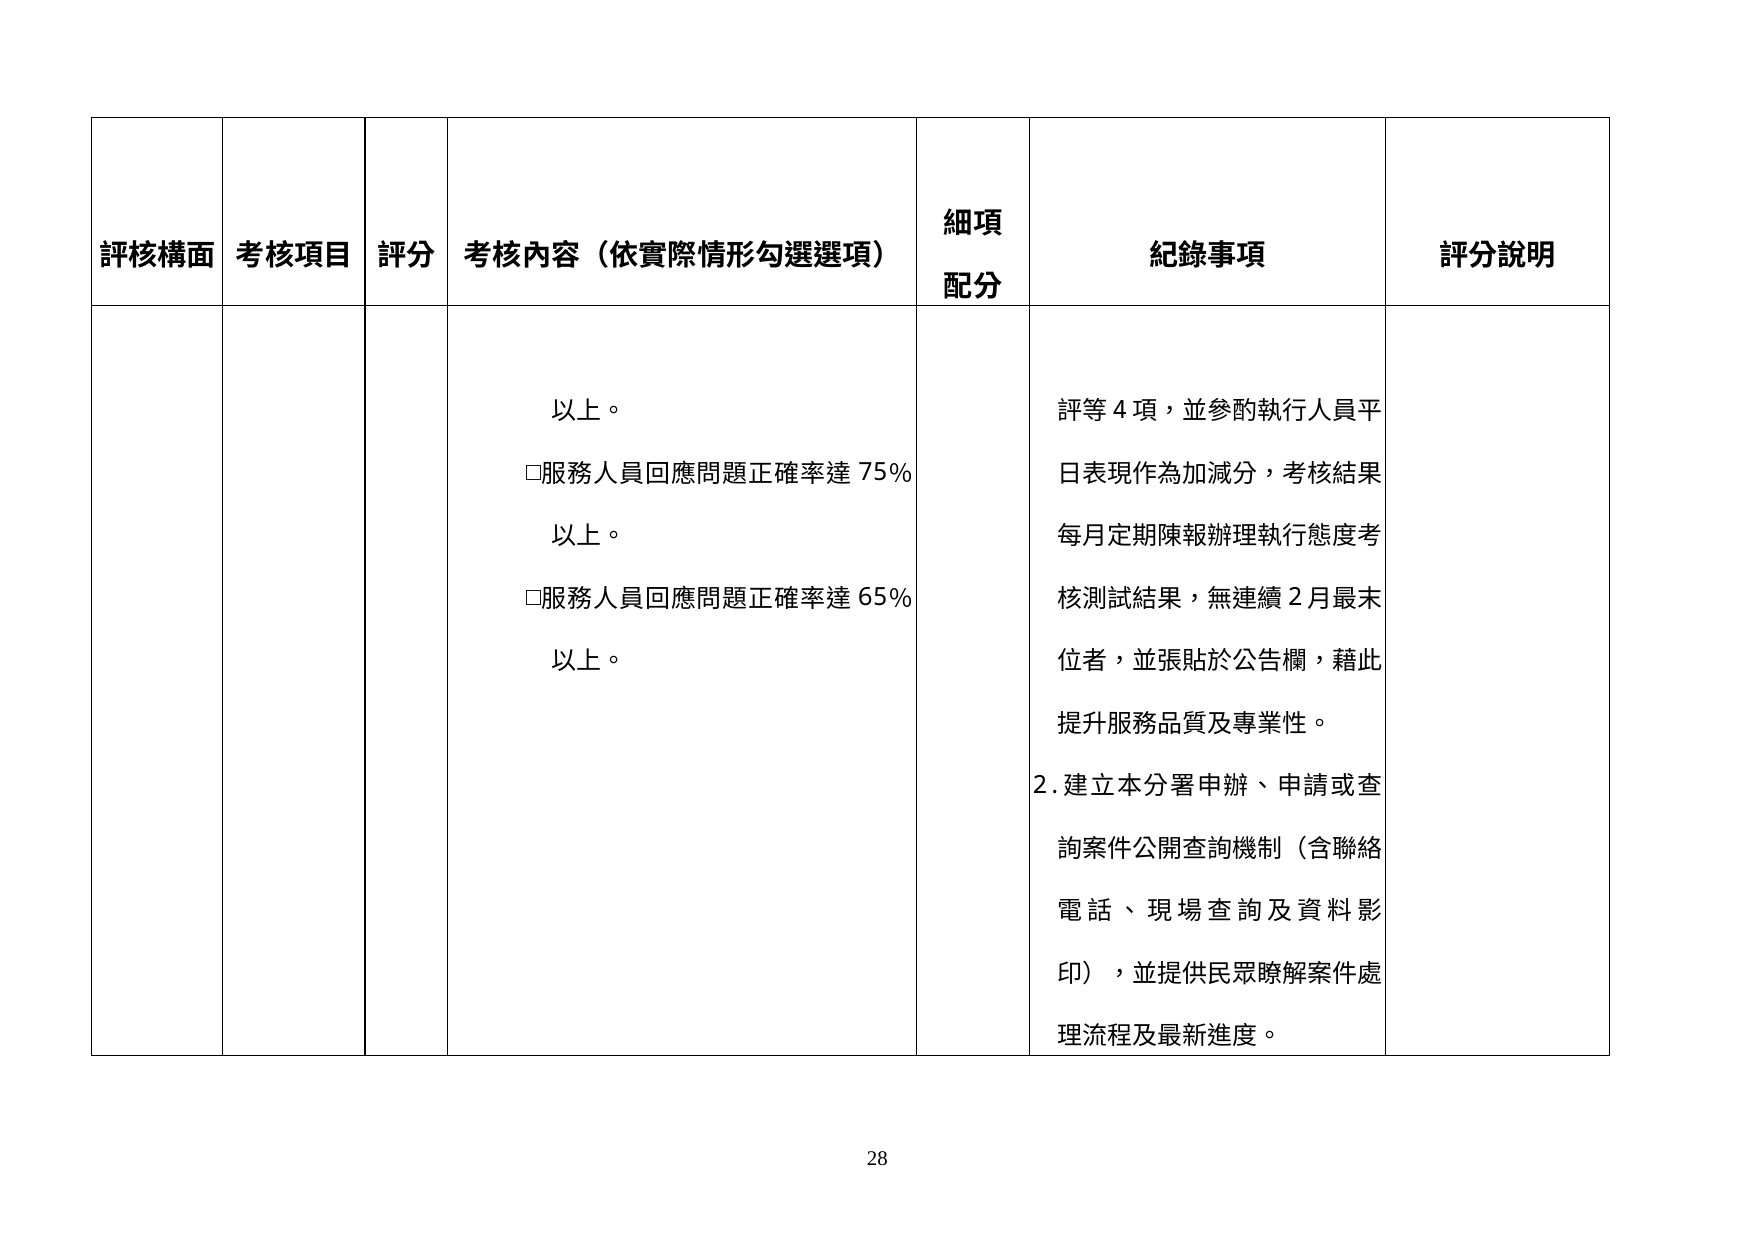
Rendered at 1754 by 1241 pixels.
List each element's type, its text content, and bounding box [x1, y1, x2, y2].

table_cell [917, 306, 1029, 1054]
table_header 考核內容（依實際情形勾選選項） [448, 118, 916, 304]
table_cell （一）服務流程便捷性（180分） 1.單一窗口服務全功能程度（60分） 建置全功能化單一窗口，提供民眾多種與整合服務情形。 2.申辦案件流程簡化情形（60分） 檢討簡化申辦流程，提升便民服務之績效。 3.申辦案件書表減量程度（60分） 檢討申辦人檢附申辦書表情形，執行簡化措施，提升申辦便利性績效。 （二）服務流程透明度（100分） 1.案件處理流程查詢公開程度（60分） （1）提供案件承辦資訊種類（40分） ■提供承辦單位及電話，且於服務場所及機關網站（頁）公布標準處理流程，並主動告知申請人處理程序。 □提供承辦單位及電話，且於服務場所及機關網站（頁）公布標準處理流程。 □提供承辦單位及電話。 （2）提供案件查詢管道種類（20分） □提供現場、電話、網路及其他方式（如PDA等）。 ■提供現場、電話及網路查詢。 □提供現場查詢。 2.案件處理流程主動回應程度（40分） □機關受理案件後提供申請人收件確認訊息；且處理案件超過標準作業時間主動告知申請人。 ■機關受理案件後提供申請人收件確認訊息。 （一）機關形象(50分) 1.洽公環境適切程度（25分） ■民眾對於機關整體洽公環境的滿意度達85％以上。 □民眾對於機關整體洽公環境的滿意度達75％以上。 □民眾對於機關整體洽公環境的滿意度達65％以上。 2.服務設施合宜程度（25分） ■除提供「核心設施」外，另備有「一般設施」供民眾使用，且有必要的使用說明與管理，確保設施品質。 □提供「核心設施」供民眾使用，且有必要的使用說明與管理，並定期檢查與充實，確保設施品質。 □提供「核心設施」供民眾使用，且有必要的使用說明與管理，確保設施品質。 (二)服務行為友善性與專業度（90分） 服務親和程度（40分） （1）洽公服務禮儀滿意度（20分） ■民眾對於洽公服務禮儀的滿意度達80％以上。 □民眾對於洽公服務禮儀的滿意度達75％以上。 □民眾對於洽公服務禮儀的滿意度達65％以上。 （2）電話禮貌測試績效（20分） ■機關電話禮貌測試結果優良。 （測試分數90分以上） □機關電話禮貌測試結果良好。 （測試分數80分以上） □機關電話禮貌測試結果普通。 （測試分數70分以上） 2.服務可勝任程度（50分） ■服務人員回應問題正確率達90％以上。 □服務人員回應問題正確率達85％以上。 □服務人員回應問題正確率達80％以上。 □服務人員回應問題正確率達75％以上。 □服務人員回應問題正確率達65％以上。 （三）服務行銷有效程度（30分） 施政宣導有效程度（30分） ■施政宣導資料置機關網站公告周知。 ■為民服務場所提供相關文宣品宣傳。 ■辦理施政宣導活動。 ■透過平面或電子媒體進行宣導。 ■藉由參與公益或社區活動進行施政宣導。 （一）顧客滿意情形（80分） 機關服務滿意情形（80分） ■定期辦理服務滿意度調查，且服務滿意度達80﹪以上。 ■定期辦理服務滿意度趨勢分析,自我檢討提出改善服務措施，且有執行績效。 ■服務滿意度成長率 （二）民眾意見回應與改善情形（70分） 辦理民眾意見處理滿意度調查，滿意度達60%以上。 設有民眾意見（含新聞輿情）處理機制及標準作業程序，且定期定期進行演練及檢討，並提供協談諮商服務。 提供民眾意見處理滿意度成長率數據。 （一）資訊公開適切性與內容有效性（50分） 1.公開法令、政策及服務資訊程度（30分） （1）依據「政府資訊公開法」第7條主動公開相關資訊於網站（頁）比例（20分） ■應公開且已公開資訊比例達100％以上，並於網站（頁）設置「主動公開資訊」專區。 □應公開且已公開資訊比例達90％以上，並於網站（頁）設置「主動公開資訊」專區。 （2）服務措施及出版品資訊周知度（10分） □公開服務措施、FAQ、機關活動、文宣品、出版品，另其他重要資訊1種以上。 ■公開服務措施、FAQ、機關活動、文宣品、出版品。 □公開服務措施、FAQ、機關活動、文宣品。 2.資訊內容有效性（20分） ■網站（頁）資訊內容及連結抽測正確件數達14件以上。 □網站（頁）資訊內容及連結抽測正確件數達13件以上。 □網站（頁）資訊內容及連結抽測正確件數達12件以上。 （二）資訊檢完整性與便捷性（50分） ■提供全文檢索。 ■提供檢索功能說明及使用範例及資訊檢索建議。 ■提供進階功能檢索。 ■提供分類檢索，且符合詮釋資料及分類檢索規範。 （一）線上服務量能擴展性（50分） 1.線上服務提供及使用情形（50分） （1）線上服務量能（30分） ■提供線上服務項目。 ■提供線上服務項目成長數據，並持續成長。 ■於MyEGov提供線上服務項目。 （2）線上服務推廣績效（10分） ■透過推廣行銷活動提升民眾對於線上服務的認知與回應情形。 （3）電子表單簡化績效（10分） □提出電子表單簡化建議或執行表單簡化工作，並進行電子表單管理。 ■提出電子表單簡化建議或執行表單簡化工作。 （二）電子參與多樣性（50分） 1.電子參與多元程度（50分） □除民眾意見反映及討論區外，另提供電子參與方式2種以上，且有互動機制及實際回應。 □除民眾意見反映及討論區外，另提供電子參與方式1種，且有互動機制及實際回應。 ■提供民眾意見反映及討論區，且有互動機制及實際回應。 有價值的創意服務（130分） ■服務時間彈性調整：如採取假日門 市、中午不打烊、夜間服務等作法。 ■服務地點延伸：如突破現場、臨櫃辦理之限制，採取異地申辦即取件，電話、傳真辦理及取件等作法。 ■服務項目改造：如服務項目總體檢，檢討非必要之服務並予以終結；或新增（創）服務項目，如策略聯盟、開發客製化服務等。 ■服務方法創新：如利用資訊科技推動網路繳、付款服務；提供主動服務等。 ■其他創新服務樣態。 （二）服務措施延續性及標竿學習推動效益（40分） ■創意服務措施是否成為機關標準服務並有標準作業流程。 ■創意服務措施是否持續檢討改善。 □創意服務措施提供作為其他機關標竿學習效益與擴散效果。 （三）組織內部創新機制及運作情形（30 分） ■機關能否產生源源不絕的創新服 務之關鍵所在是組織內部創新機 制及運作。 ■機關應詳細說明內部創新提案機 制之建立及運作情形，並確保該機 制可常態性持續運轉。 [448, 306, 916, 1054]
table_header 考核項目 [223, 118, 364, 304]
table_cell 評等4項，並參酌執行人員平日表現作為加減分，考核結果每月定期陳報辦理執行態度考核測試結果，無連續2月最末位者，並張貼於公告欄，藉此提升服務品質及專業性。 2.建立本分署申辦、申請或查詢案件公開查詢機制（含聯絡電話、現場查詢及資料影印），並提供民眾瞭解案件處理流程及最新進度。 [1030, 306, 1385, 1054]
table_header 評核構面 [92, 118, 222, 304]
table_header 細項 配分 [917, 118, 1029, 304]
table_header 評分說明 [1386, 118, 1609, 304]
table_cell [366, 306, 447, 1054]
table_header 評分 [366, 118, 447, 304]
table_header 紀錄事項 [1030, 118, 1385, 304]
table_cell [223, 306, 364, 1054]
table_cell [92, 306, 222, 1054]
table_cell [1386, 306, 1609, 1054]
